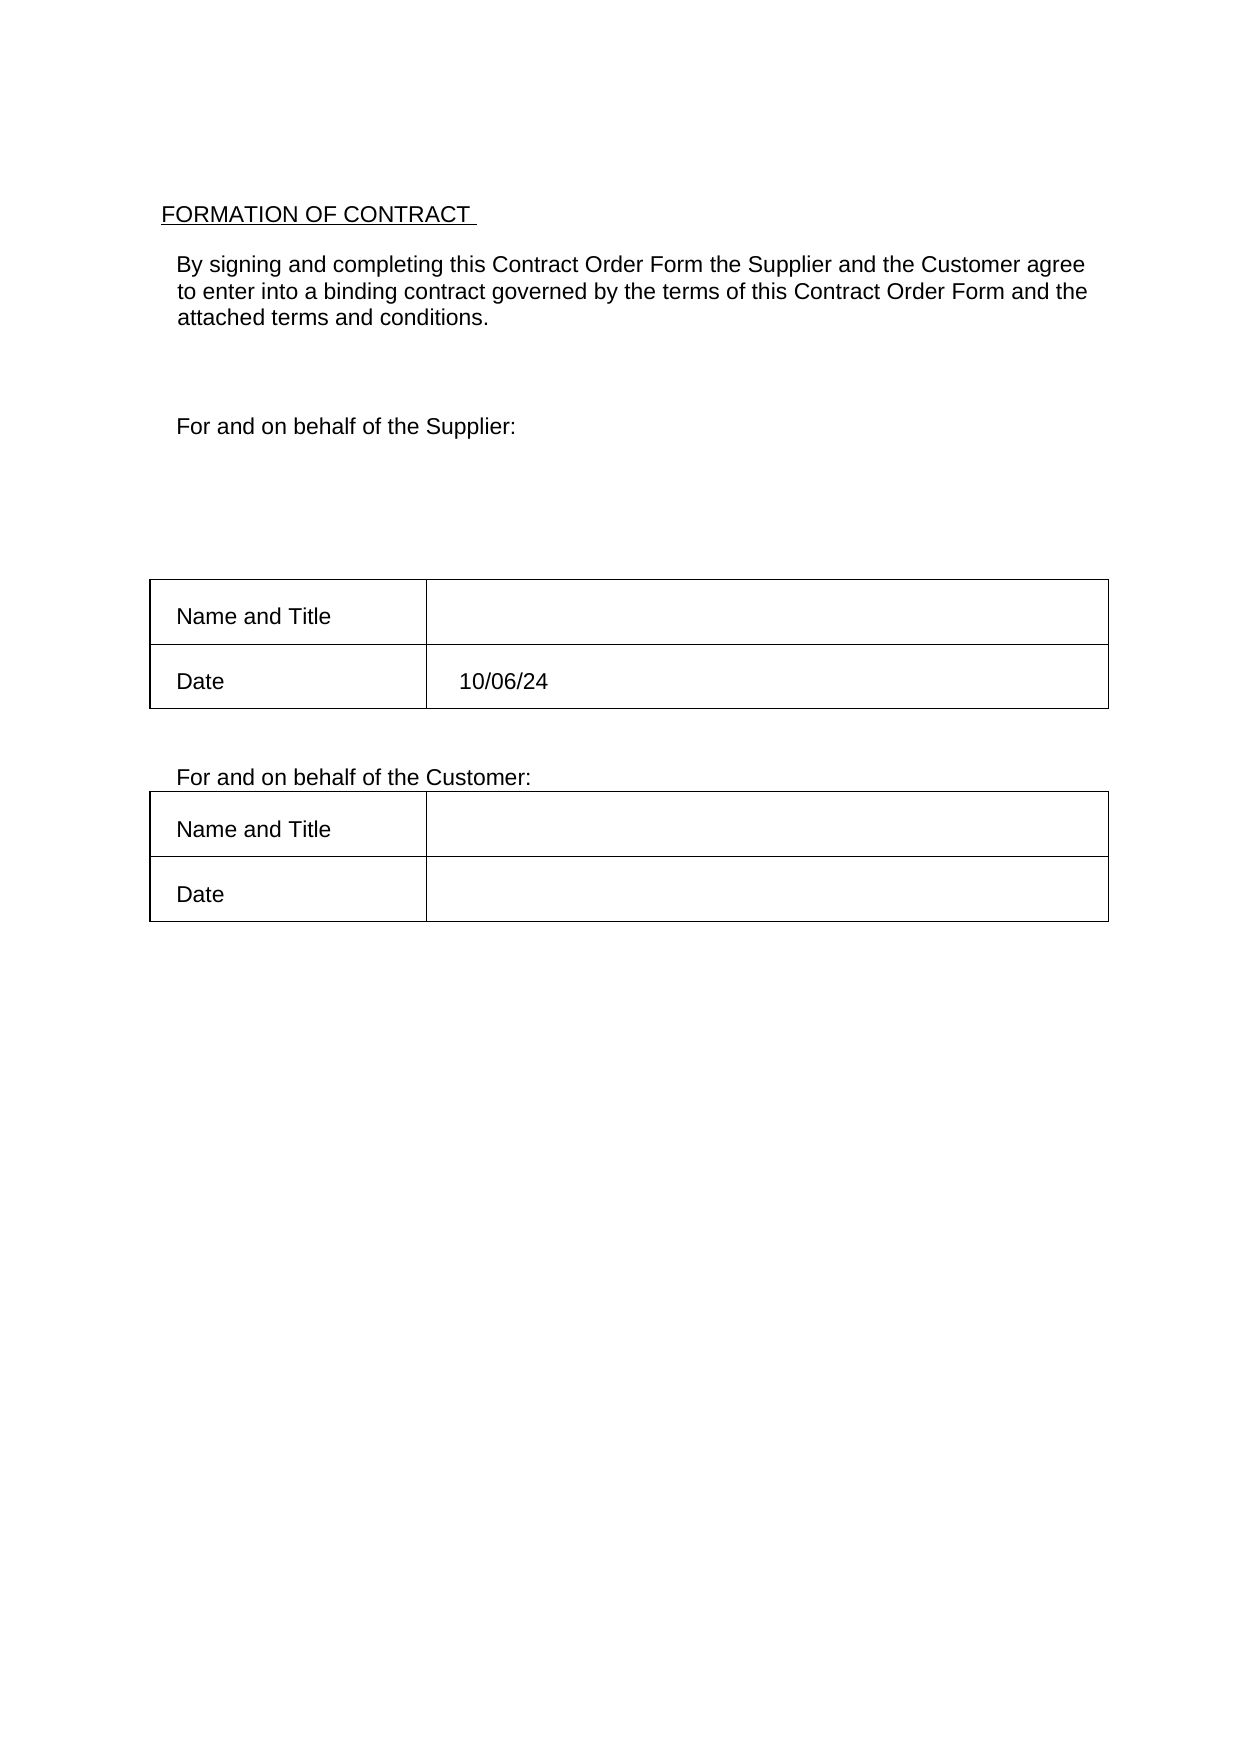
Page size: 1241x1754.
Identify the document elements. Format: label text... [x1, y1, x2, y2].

text For and on behalf of the Customer: [176, 764, 1090, 790]
table_cell Date [151, 645, 426, 708]
table_header Name and Title [151, 580, 426, 643]
table_cell [427, 857, 1108, 921]
table_header Name and Title [151, 792, 426, 856]
text By signing and completing this Contract Order Form the Supplier and the Customer agree to enter into a binding contract governed by the terms of this Contract Order Form and the attached terms and conditions. [176, 251, 1090, 331]
table_header [427, 580, 1108, 643]
table_cell Date [151, 857, 426, 921]
table_header [427, 792, 1108, 856]
table_cell 10/06/24 [427, 645, 1108, 708]
text For and on behalf of the Supplier: [176, 413, 1090, 440]
text FORMATION OF CONTRACT [161, 201, 1090, 227]
